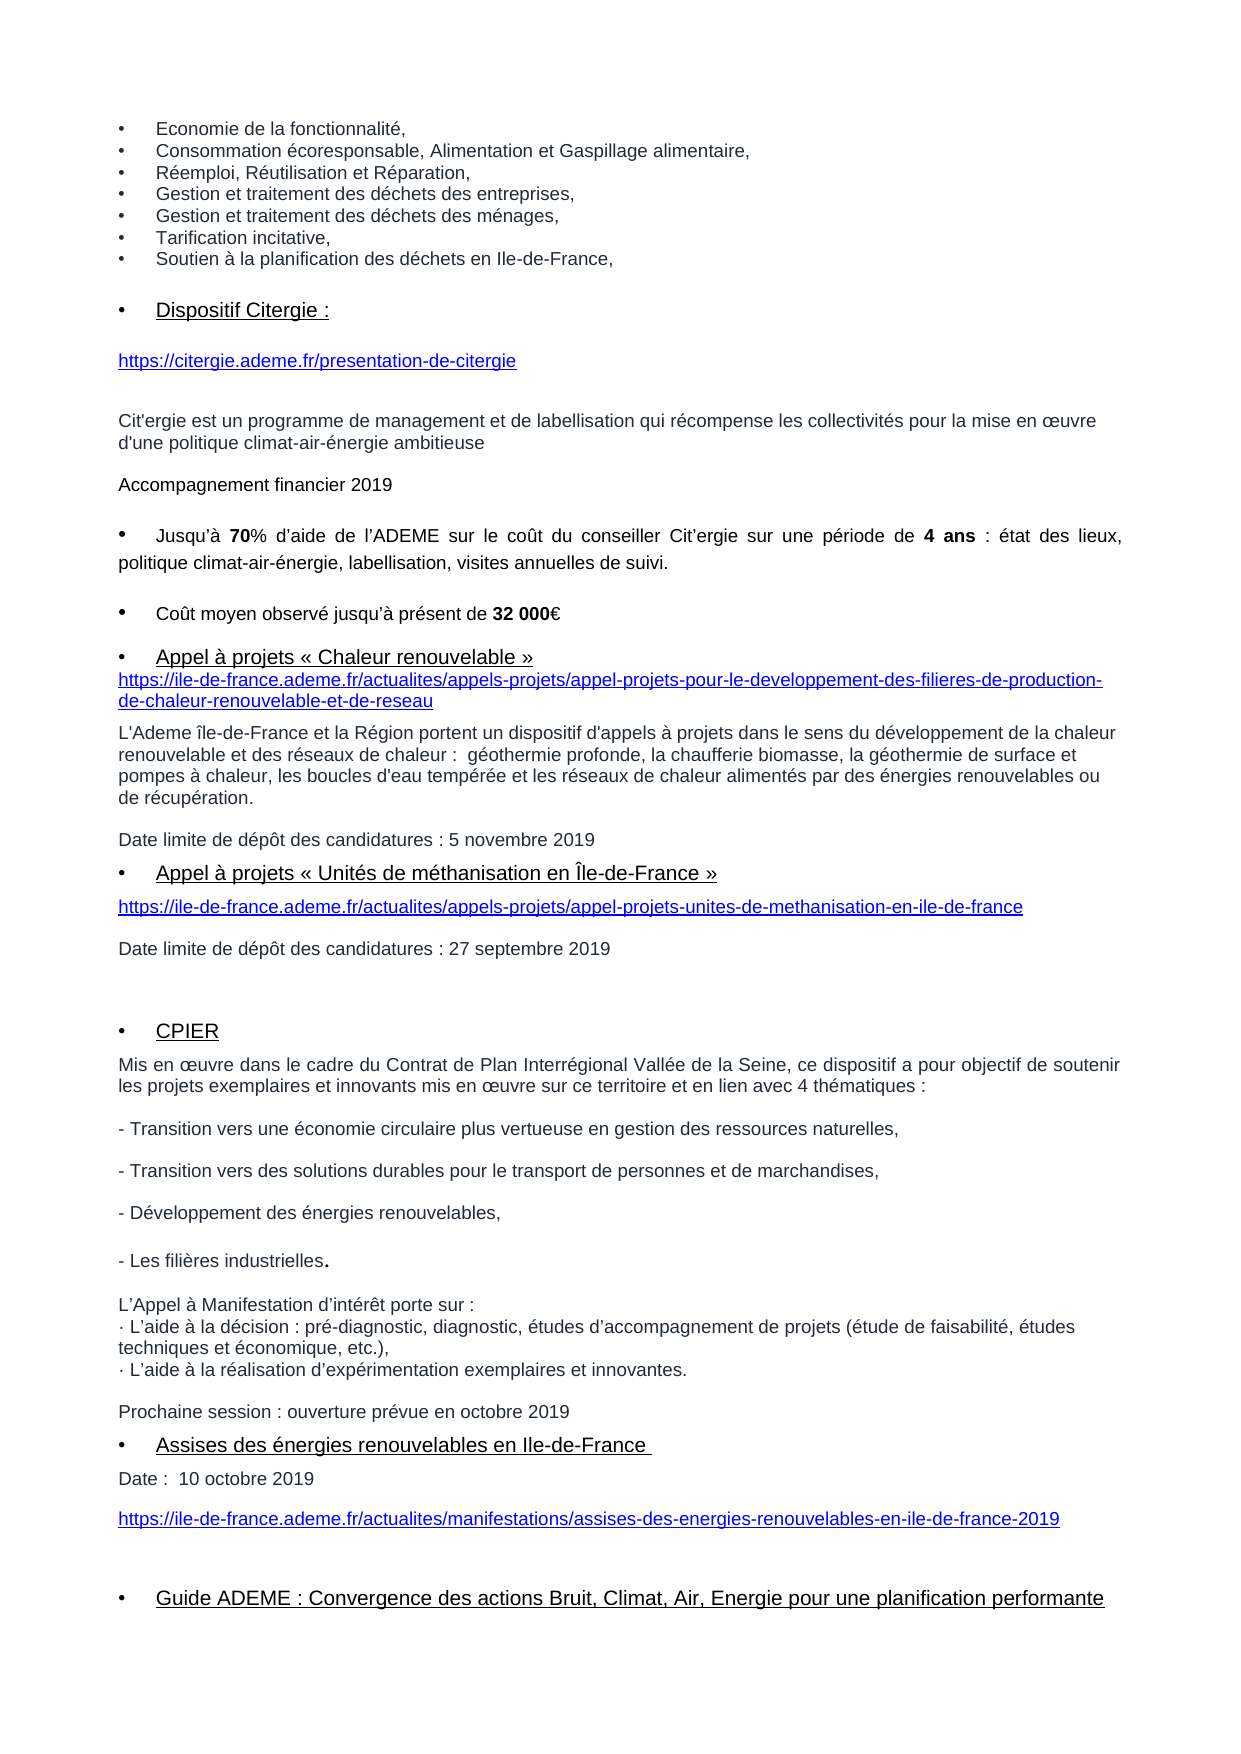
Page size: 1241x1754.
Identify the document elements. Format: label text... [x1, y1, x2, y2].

list Jusqu’à 70% d’aide de l’ADEME sur le coût du conseiller Cit’ergie sur une période de 4 ans : état des lieux, politique climat-air-énergie, labellisation, visites annuelles de suivi. [81, 525, 1122, 573]
text Date limite de dépôt des candidatures : 5 novembre 2019 [118, 829, 1122, 851]
list Coût moyen observé jusqu’à présent de 32 000€ [81, 603, 1122, 625]
text - Les filières industrielles. [118, 1244, 1122, 1273]
list Assises des énergies renouvelables en Ile-de-France [81, 1433, 1122, 1457]
text https://citergie.ademe.fr/presentation-de-citergie [118, 350, 1122, 371]
text https://ile-de-france.ademe.fr/actualites/manifestations/assises-des-energies-renouvelables-en-ile-de-france-2019 [118, 1508, 1122, 1530]
text Prochaine session : ouverture prévue en octobre 2019 [118, 1401, 1122, 1423]
text - Transition vers une économie circulaire plus vertueuse en gestion des ressources naturelles, [118, 1117, 1122, 1139]
list Dispositif Citergie : [81, 298, 1122, 322]
text Date : 10 octobre 2019 [118, 1468, 1122, 1489]
text L'Ademe île-de-France et la Région portent un dispositif d'appels à projets dans le sens du développement de la chaleur renouvelable et des réseaux de chaleur : géothermie profonde, la chaufferie biomasse, la géothermie de surface et pompes à chaleur, les boucles d'eau tempérée et les réseaux de chaleur alimentés par des énergies renouvelables ou de récupération. [118, 722, 1122, 808]
text Accompagnement financier 2019 [118, 474, 1122, 495]
list Appel à projets « Unités de méthanisation en Île-de-France » [81, 861, 1122, 885]
list Economie de la fonctionnalité, [81, 118, 1122, 140]
text Cit'ergie est un programme de management et de labellisation qui récompense les collectivités pour la mise en œuvre d'une politique climat­-air-énergie ambitieuse [118, 410, 1122, 453]
list Réemploi, Réutilisation et Réparation, [81, 161, 1122, 183]
text Mis en œuvre dans le cadre du Contrat de Plan Interrégional Vallée de la Seine, ce dispositif a pour objectif de soutenir les projets exemplaires et innovants mis en œuvre sur ce territoire et en lien avec 4 thématiques : [118, 1053, 1122, 1096]
text - Transition vers des solutions durables pour le transport de personnes et de marchandises, [118, 1160, 1122, 1181]
list Gestion et traitement des déchets des entreprises, [81, 183, 1122, 205]
text https://ile-de-france.ademe.fr/actualites/appels-projets/appel-projets-unites-de-methanisation-en-ile-de-france [118, 896, 1122, 917]
list Gestion et traitement des déchets des ménages, [81, 205, 1122, 226]
text Date limite de dépôt des candidatures : 27 septembre 2019 [118, 938, 1122, 959]
text https://ile-de-france.ademe.fr/actualites/appels-projets/appel-projets-pour-le-developpement-des-filieres-de-production-de-chaleur-renouvelable-et-de-reseau [118, 668, 1122, 712]
list Soutien à la planification des déchets en Ile-de-France, [81, 248, 1122, 270]
list Tarification incitative, [81, 226, 1122, 248]
text L’Appel à Manifestation d’intérêt porte sur : · L’aide à la décision : pré-diagnostic, diagnostic, études d’accompagnement de projets (étude de faisabilité, études techniques et économique, etc.), · L’aide à la réalisation d’expérimentation exemplaires et innovantes. [118, 1294, 1122, 1380]
list Consommation écoresponsable, Alimentation et Gaspillage alimentaire, [81, 140, 1122, 161]
text - Développement des énergies renouvelables, [118, 1202, 1122, 1224]
list CPIER [81, 1019, 1122, 1043]
list Appel à projets « Chaleur renouvelable » [81, 644, 1122, 668]
list Guide ADEME : Convergence des actions Bruit, Climat, Air, Energie pour une planification performante [81, 1586, 1122, 1610]
